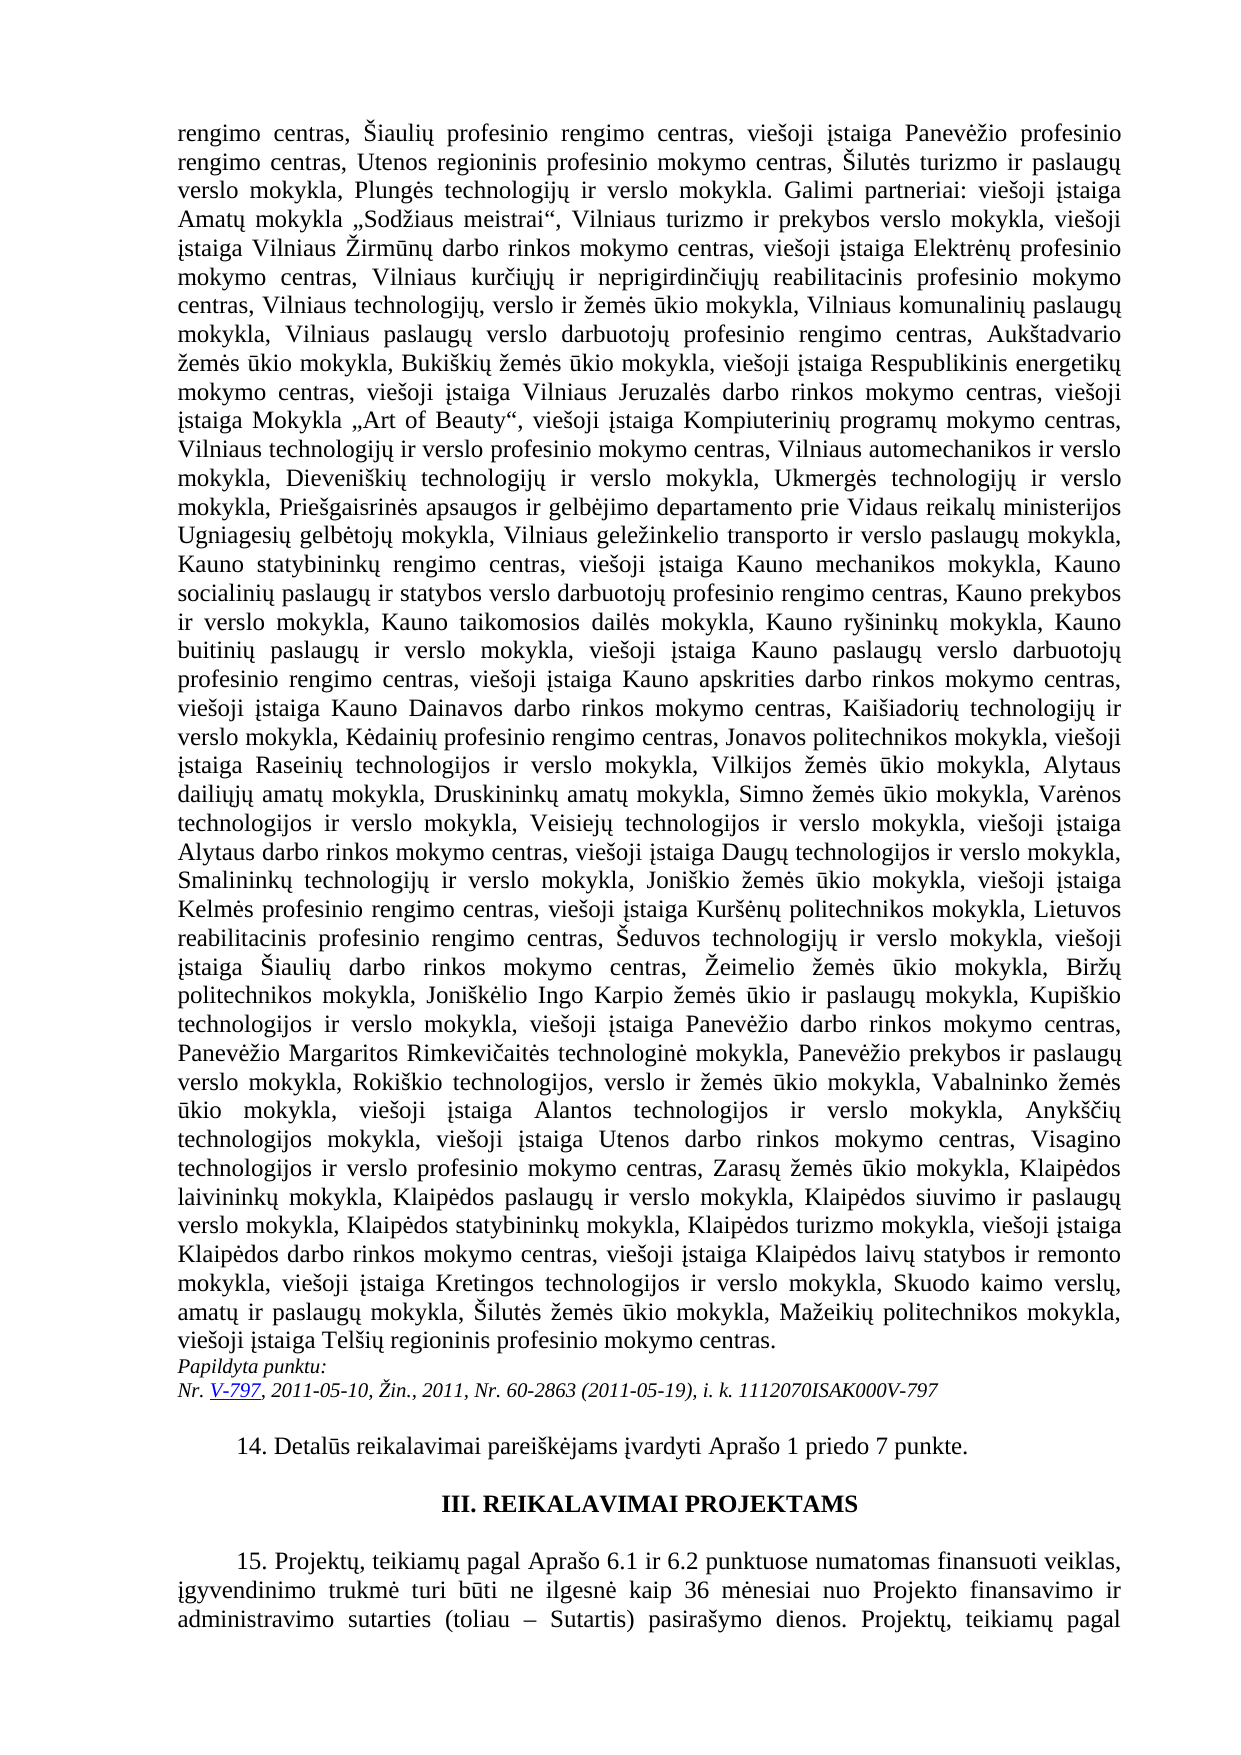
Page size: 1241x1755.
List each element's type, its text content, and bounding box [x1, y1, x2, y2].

text 14. Detalūs reikalavimai pareiškėjams įvardyti Aprašo 1 priedo 7 punkte. [177, 1431, 1122, 1460]
text rengimo centras, Šiaulių profesinio rengimo centras, viešoji įstaiga Panevėžio profesinio rengimo centras, Utenos regioninis profesinio mokymo centras, Šilutės turizmo ir paslaugų verslo mokykla, Plungės technologijų ir verslo mokykla. Galimi partneriai: viešoji įstaiga Amatų mokykla „Sodžiaus meistrai“, Vilniaus turizmo ir prekybos verslo mokykla, viešoji įstaiga Vilniaus Žirmūnų darbo rinkos mokymo centras, viešoji įstaiga Elektrėnų profesinio mokymo centras, Vilniaus kurčiųjų ir neprigirdinčiųjų reabilitacinis profesinio mokymo centras, Vilniaus technologijų, verslo ir žemės ūkio mokykla, Vilniaus komunalinių paslaugų mokykla, Vilniaus paslaugų verslo darbuotojų profesinio rengimo centras, Aukštadvario žemės ūkio mokykla, Bukiškių žemės ūkio mokykla, viešoji įstaiga Respublikinis energetikų mokymo centras, viešoji įstaiga Vilniaus Jeruzalės darbo rinkos mokymo centras, viešoji įstaiga Mokykla „Art of Beauty“, viešoji įstaiga Kompiuterinių programų mokymo centras, Vilniaus technologijų ir verslo profesinio mokymo centras, Vilniaus automechanikos ir verslo mokykla, Dieveniškių technologijų ir verslo mokykla, Ukmergės technologijų ir verslo mokykla, Priešgaisrinės apsaugos ir gelbėjimo departamento prie Vidaus reikalų ministerijos Ugniagesių gelbėtojų mokykla, Vilniaus geležinkelio transporto ir verslo paslaugų mokykla, Kauno statybininkų rengimo centras, viešoji įstaiga Kauno mechanikos mokykla, Kauno socialinių paslaugų ir statybos verslo darbuotojų profesinio rengimo centras, Kauno prekybos ir verslo mokykla, Kauno taikomosios dailės mokykla, Kauno ryšininkų mokykla, Kauno buitinių paslaugų ir verslo mokykla, viešoji įstaiga Kauno paslaugų verslo darbuotojų profesinio rengimo centras, viešoji įstaiga Kauno apskrities darbo rinkos mokymo centras, viešoji įstaiga Kauno Dainavos darbo rinkos mokymo centras, Kaišiadorių technologijų ir verslo mokykla, Kėdainių profesinio rengimo centras, Jonavos politechnikos mokykla, viešoji įstaiga Raseinių technologijos ir verslo mokykla, Vilkijos žemės ūkio mokykla, Alytaus dailiųjų amatų mokykla, Druskininkų amatų mokykla, Simno žemės ūkio mokykla, Varėnos technologijos ir verslo mokykla, Veisiejų technologijos ir verslo mokykla, viešoji įstaiga Alytaus darbo rinkos mokymo centras, viešoji įstaiga Daugų technologijos ir verslo mokykla, Smalininkų technologijų ir verslo mokykla, Joniškio žemės ūkio mokykla, viešoji įstaiga Kelmės profesinio rengimo centras, viešoji įstaiga Kuršėnų politechnikos mokykla, Lietuvos reabilitacinis profesinio rengimo centras, Šeduvos technologijų ir verslo mokykla, viešoji įstaiga Šiaulių darbo rinkos mokymo centras, Žeimelio žemės ūkio mokykla, Biržų politechnikos mokykla, Joniškėlio Ingo Karpio žemės ūkio ir paslaugų mokykla, Kupiškio technologijos ir verslo mokykla, viešoji įstaiga Panevėžio darbo rinkos mokymo centras, Panevėžio Margaritos Rimkevičaitės technologinė mokykla, Panevėžio prekybos ir paslaugų verslo mokykla, Rokiškio technologijos, verslo ir žemės ūkio mokykla, Vabalninko žemės ūkio mokykla, viešoji įstaiga Alantos technologijos ir verslo mokykla, Anykščių technologijos mokykla, viešoji įstaiga Utenos darbo rinkos mokymo centras, Visagino technologijos ir verslo profesinio mokymo centras, Zarasų žemės ūkio mokykla, Klaipėdos laivininkų mokykla, Klaipėdos paslaugų ir verslo mokykla, Klaipėdos siuvimo ir paslaugų verslo mokykla, Klaipėdos statybininkų mokykla, Klaipėdos turizmo mokykla, viešoji įstaiga Klaipėdos darbo rinkos mokymo centras, viešoji įstaiga Klaipėdos laivų statybos ir remonto mokykla, viešoji įstaiga Kretingos technologijos ir verslo mokykla, Skuodo kaimo verslų, amatų ir paslaugų mokykla, Šilutės žemės ūkio mokykla, Mažeikių politechnikos mokykla, viešoji įstaiga Telšių regioninis profesinio mokymo centras. [177, 118, 1122, 1354]
text Papildyta punktu: [177, 1354, 1122, 1378]
text 15. Projektų, teikiamų pagal Aprašo 6.1 ir 6.2 punktuose numatomas finansuoti veiklas, įgyvendinimo trukmė turi būti ne ilgesnė kaip 36 mėnesiai nuo Projekto finansavimo ir administravimo sutarties (toliau – Sutartis) pasirašymo dienos. Projektų, teikiamų pagal [177, 1546, 1122, 1632]
text III. REIKALAVIMAI PROJEKTAMS [177, 1489, 1122, 1517]
text Nr. V-797, 2011-05-10, Žin., 2011, Nr. 60-2863 (2011-05-19), i. k. 1112070ISAK000V-797 [177, 1378, 1122, 1402]
